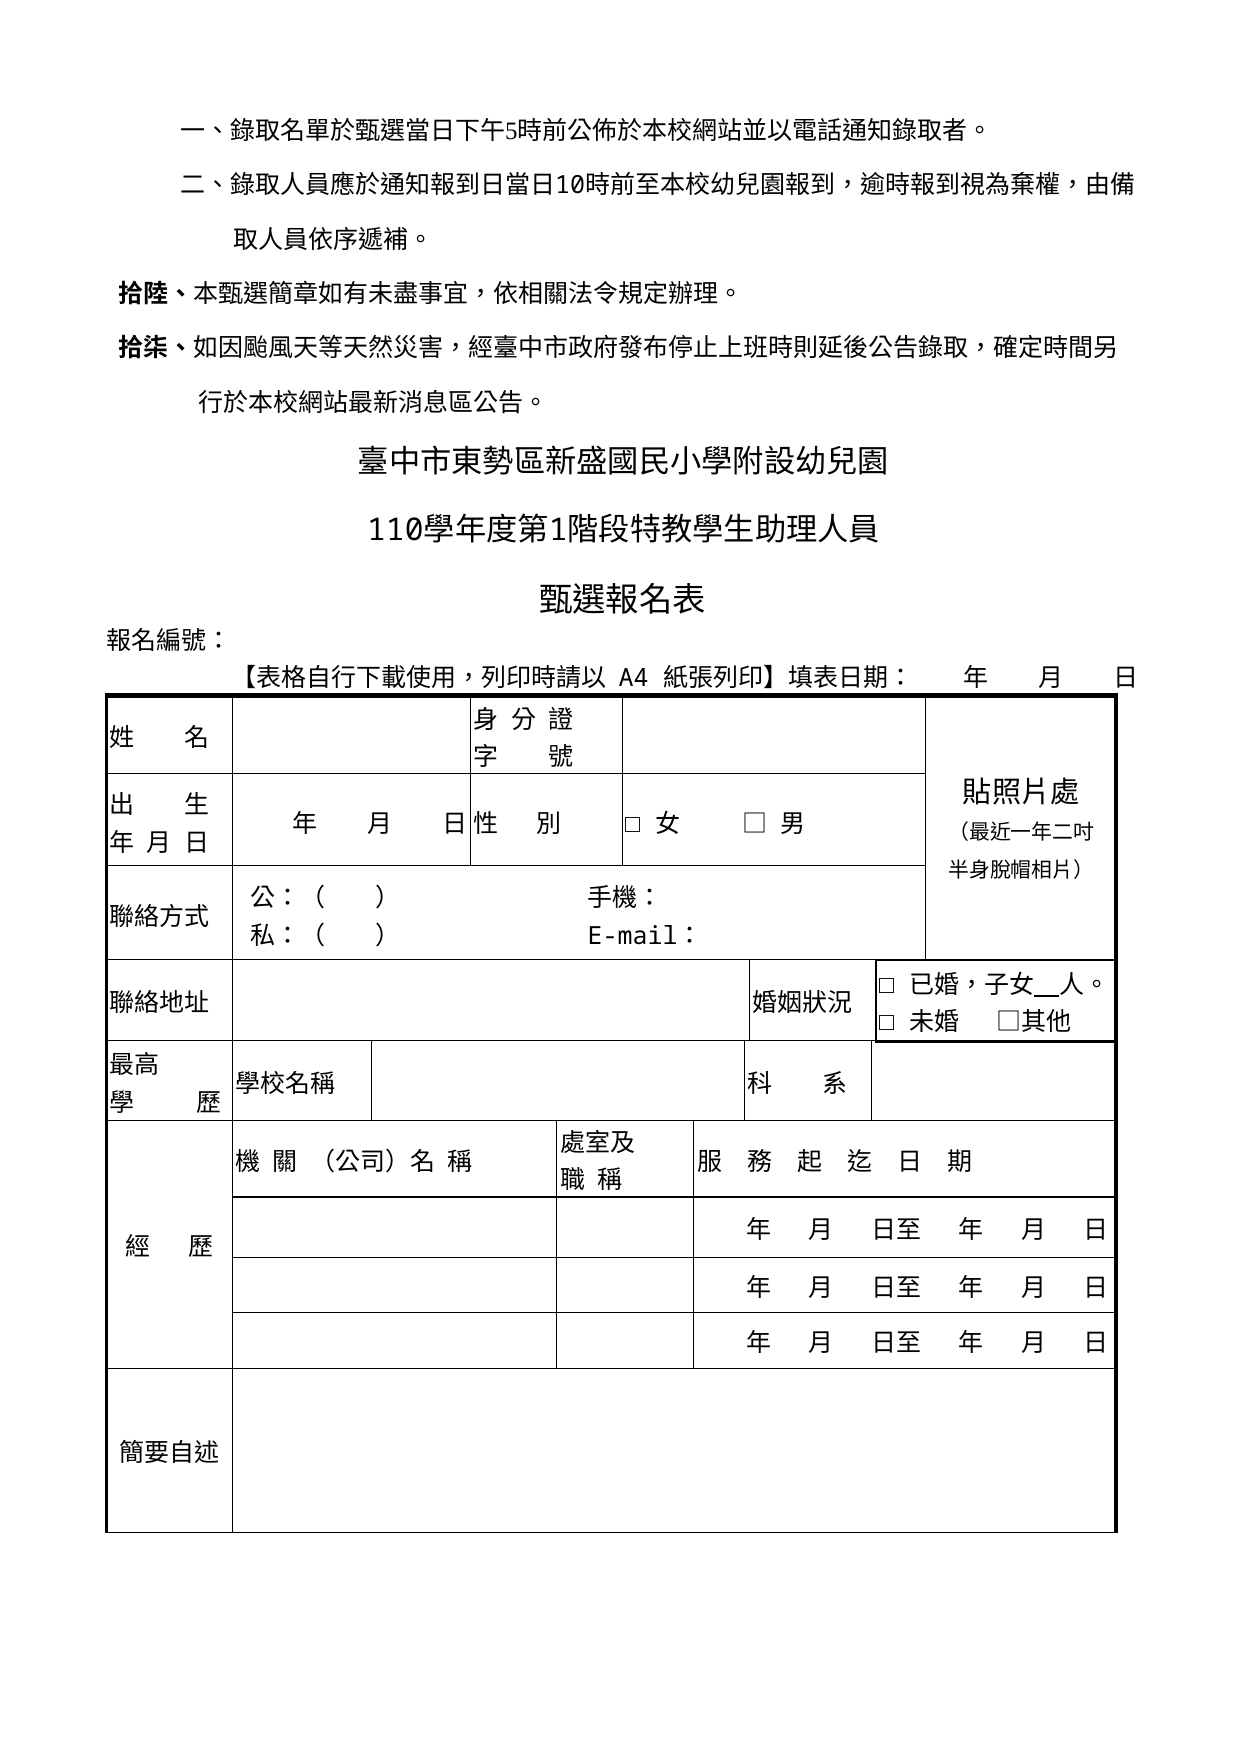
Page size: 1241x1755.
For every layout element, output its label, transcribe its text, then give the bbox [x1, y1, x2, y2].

table_cell [557, 1198, 693, 1257]
table_cell [557, 1258, 693, 1312]
table_cell 出 生 年 月 日 [108, 774, 232, 865]
text 行於本校網站最新消息區公告。 [168, 382, 1138, 418]
table_cell 婚姻狀況 [750, 960, 875, 1040]
table_cell 性 別 [471, 774, 622, 865]
table_cell 聯絡方式 [108, 866, 232, 959]
table_cell 學校名稱 [233, 1041, 371, 1120]
table_cell [233, 1369, 1114, 1532]
table_cell [872, 1041, 1114, 1120]
table_cell 科 系 [745, 1041, 871, 1120]
text 拾柒、如因颱風天等天然災害，經臺中市政府發布停止上班時則延後公告錄取，確定時間另 [118, 328, 1138, 364]
table_header [623, 698, 925, 773]
table_cell 簡要自述 [108, 1369, 232, 1532]
table_cell 年 月 日至 年 月 日 [694, 1313, 1114, 1367]
table_cell [233, 1313, 556, 1367]
table_cell 聯絡地址 [108, 960, 232, 1040]
text 一、錄取名單於甄選當日下午5時前公佈於本校網站並以電話通知錄取者。 [180, 110, 1138, 147]
text 報名編號： [106, 621, 1138, 657]
table_cell 經 歷 [108, 1121, 232, 1367]
table_cell [233, 1258, 556, 1312]
table_header 身 分 證 字 號 [471, 698, 622, 773]
text 二、錄取人員應於通知報到日當日10時前至本校幼兒園報到，逾時報到視為棄權，由備取人員依序遞補。 [180, 165, 1138, 255]
text 【表格自行下載使用，列印時請以 A4 紙張列印】填表日期： 年 月 日 [106, 657, 1138, 693]
text 臺中市東勢區新盛國民小學附設幼兒園 [108, 437, 1138, 482]
table_cell [372, 1041, 744, 1120]
table_header 貼照片處 （最近一年二吋 半身脫帽相片） [926, 698, 1114, 959]
table_cell 年 月 日 [233, 774, 470, 865]
table_header [233, 698, 470, 773]
table_cell [557, 1313, 693, 1367]
table_cell 服 務 起 迄 日 期 [694, 1121, 1114, 1196]
table_cell □ 已婚，子女 人。 □ 未婚 □其他 [877, 961, 1114, 1040]
table_cell [233, 960, 749, 1040]
table_cell [233, 1198, 556, 1257]
table_cell 處室及 職 稱 [557, 1121, 693, 1196]
text 拾陸、本甄選簡章如有未盡事宜，依相關法令規定辦理。 [118, 273, 1138, 310]
table_cell 最高 學 歷 [108, 1041, 232, 1120]
table_cell 機 關 （公司）名 稱 [233, 1121, 556, 1196]
table_cell 年 月 日至 年 月 日 [694, 1198, 1114, 1257]
text 甄選報名表 [106, 573, 1138, 621]
text 110學年度第1階段特教學生助理人員 [108, 504, 1138, 550]
table_cell □ 女 □ 男 [623, 774, 925, 865]
table_cell 公：（ ） 手機： 私：（ ） E-mail： [233, 866, 925, 959]
table_header 姓 名 [108, 698, 232, 773]
table_cell 年 月 日至 年 月 日 [694, 1258, 1114, 1312]
